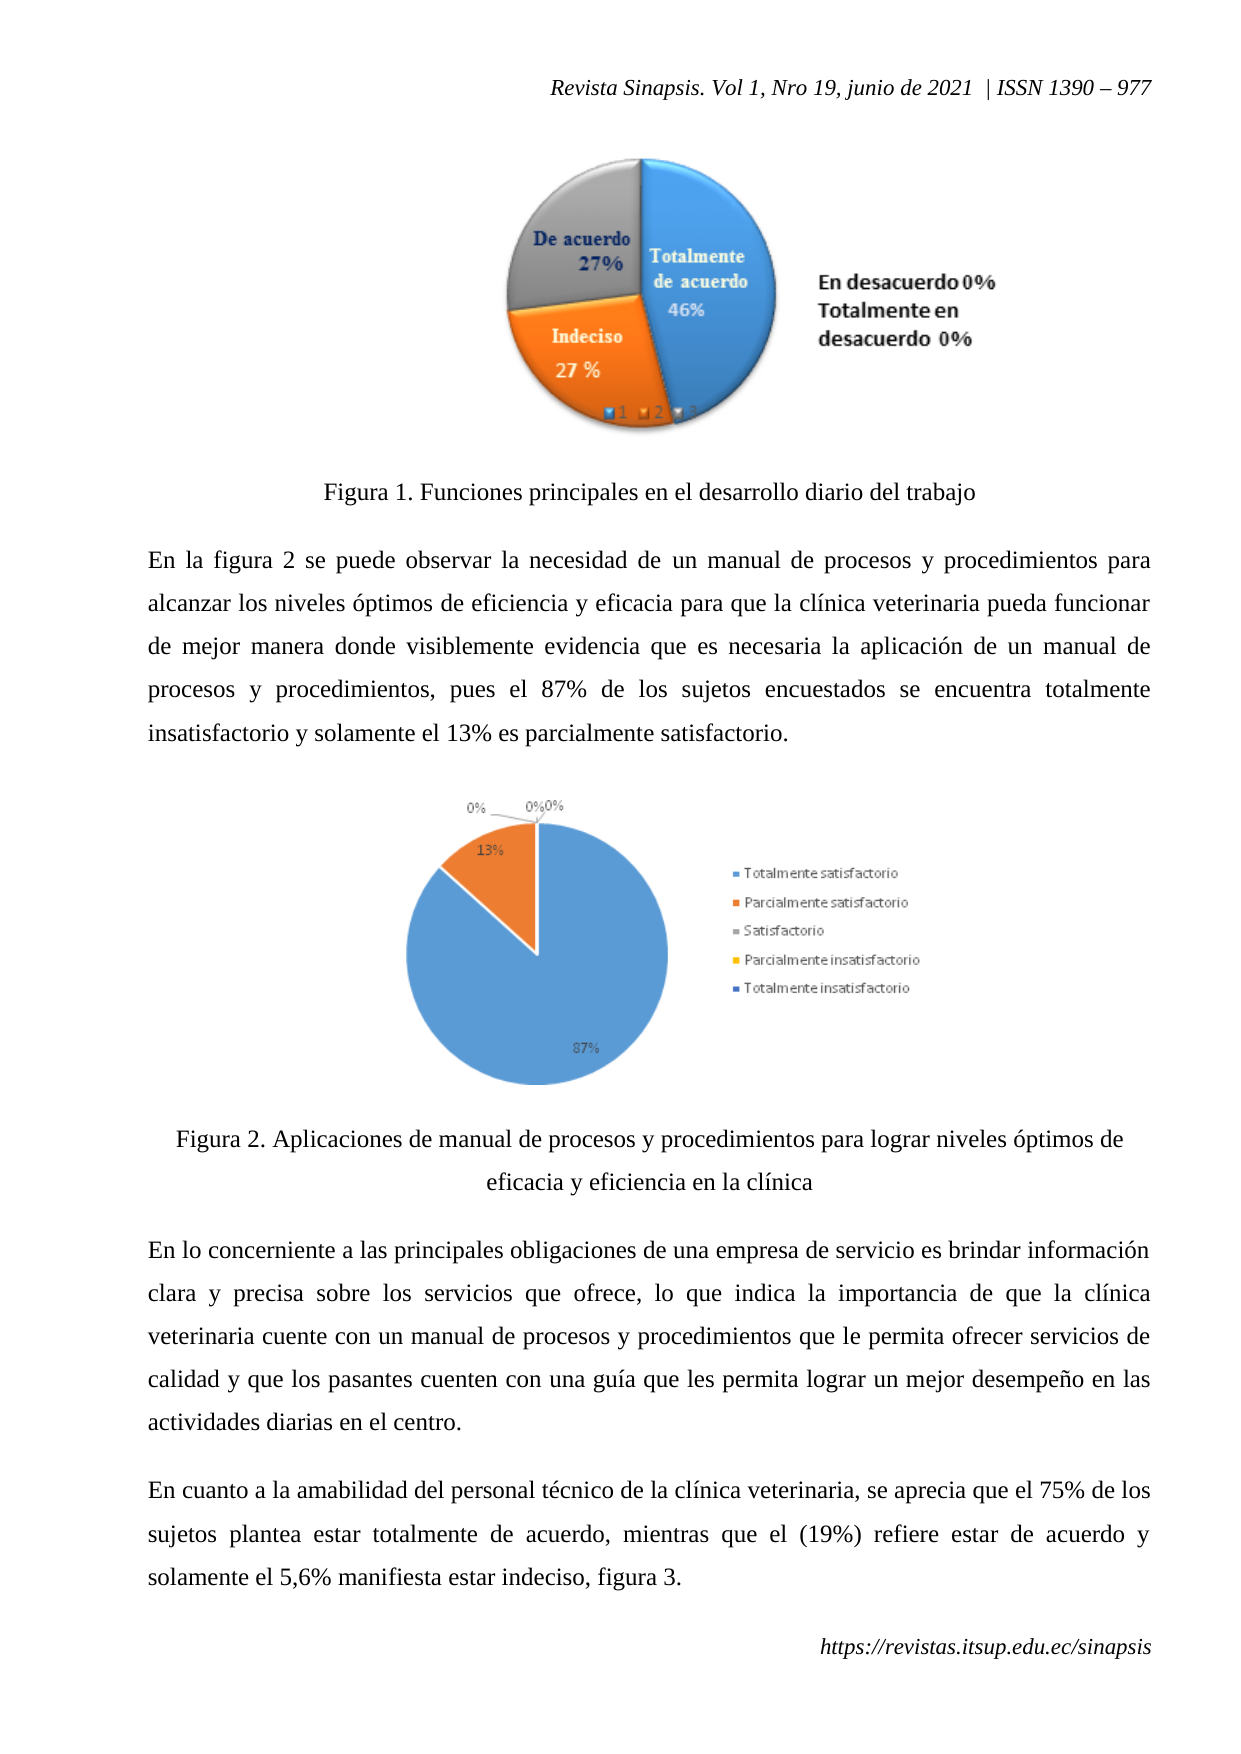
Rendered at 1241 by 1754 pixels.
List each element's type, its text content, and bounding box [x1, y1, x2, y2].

text Figura 2. Aplicaciones de manual de procesos y procedimientos para lograr niveles óptimos de eficacia y eficiencia en la clínica [148, 1124, 1152, 1196]
text En la figura 2 se puede observar la necesidad de un manual de procesos y procedimientos para alcanzar los niveles óptimos de eficiencia y eficacia para que la clínica veterinaria pueda funcionar de mejor manera donde visiblemente evidencia que es necesaria la aplicación de un manual de procesos y procedimientos, pues el 87% de los sujetos encuestados se encuentra totalmente insatisfactorio y solamente el 13% es parcialmente satisfactorio. [148, 545, 1152, 746]
text En lo concerniente a las principales obligaciones de una empresa de servicio es brindar información clara y precisa sobre los servicios que ofrece, lo que indica la importancia de que la clínica veterinaria cuente con un manual de procesos y procedimientos que le permita ofrecer servicios de calidad y que los pasantes cuenten con una guía que les permita lograr un mejor desempeño en las actividades diarias en el centro. [148, 1235, 1152, 1436]
picture [368, 785, 931, 1085]
picture [285, 149, 1014, 439]
text Figura 1. Funciones principales en el desarrollo diario del trabajo [148, 477, 1152, 506]
text En cuanto a la amabilidad del personal técnico de la clínica veterinaria, se aprecia que el 75% de los sujetos plantea estar totalmente de acuerdo, mientras que el (19%) refiere estar de acuerdo y solamente el 5,6% manifiesta estar indeciso, figura 3. [148, 1476, 1152, 1591]
